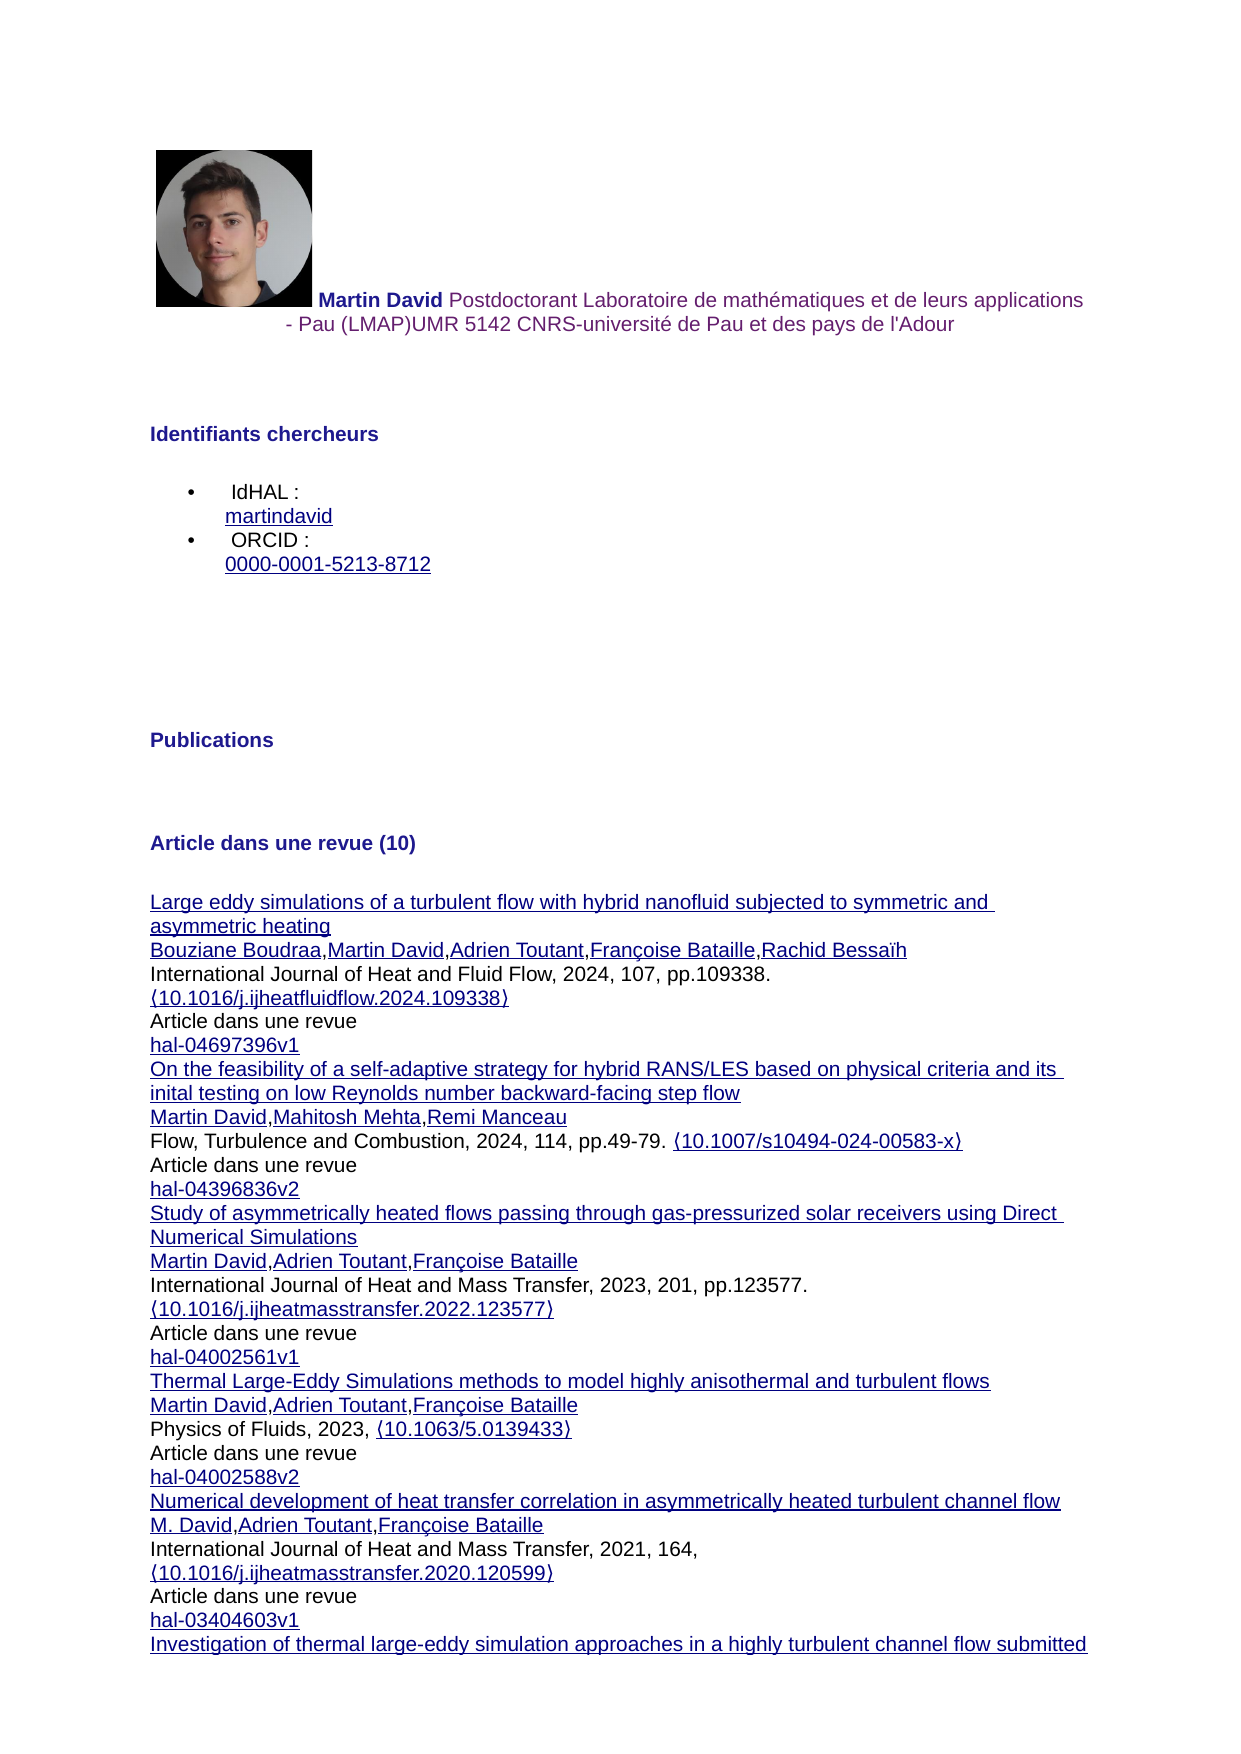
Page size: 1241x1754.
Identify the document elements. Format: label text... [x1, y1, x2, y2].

picture [156, 150, 313, 307]
subtitle Article dans une revue (10) [150, 831, 1090, 855]
list 0000-0001-5213-8712 [187, 552, 1090, 576]
table_cell Numerical development of heat transfer correlation in asymmetrically heated turbulent channel flow M. David,Adrien Toutant,Françoise Bataille International Journal of Heat and Mass Transfer, 2021, 164, ⟨10.1016/j.ijheatmasstransfer.2020.120599⟩ Article dans une revue hal-03404603v1 [150, 1489, 1090, 1632]
list IdHAL : [187, 480, 1090, 504]
subtitle Martin David Postdoctorant Laboratoire de mathématiques et de leurs applications - Pau (LMAP)UMR 5142 CNRS-université de Pau et des pays de l'Adour [150, 150, 1090, 335]
subtitle Publications [150, 728, 1090, 752]
list martindavid [187, 504, 1090, 528]
subtitle Identifiants chercheurs [150, 422, 1090, 446]
table_cell On the feasibility of a self-adaptive strategy for hybrid RANS/LES based on physical criteria and its inital testing on low Reynolds number backward-facing step flow Martin David,Mahitosh Mehta,Remi Manceau Flow, Turbulence and Combustion, 2024, 114, pp.49-79. ⟨10.1007/s10494-024-00583-x⟩ Article dans une revue hal-04396836v2 [150, 1057, 1090, 1201]
table_cell Investigation of thermal large-eddy simulation approaches in a highly turbulent channel flow submitted [150, 1632, 1090, 1655]
list ORCID : [187, 528, 1090, 552]
table_cell Thermal Large-Eddy Simulations methods to model highly anisothermal and turbulent flows Martin David,Adrien Toutant,Françoise Bataille Physics of Fluids, 2023, ⟨10.1063/5.0139433⟩ Article dans une revue hal-04002588v2 [150, 1369, 1090, 1488]
table_header Large eddy simulations of a turbulent flow with hybrid nanofluid subjected to symmetric and asymmetric heating Bouziane Boudraa,Martin David,Adrien Toutant,Françoise Bataille,Rachid Bessaïh International Journal of Heat and Fluid Flow, 2024, 107, pp.109338. ⟨10.1016/j.ijheatfluidflow.2024.109338⟩ Article dans une revue hal-04697396v1 [150, 890, 1090, 1057]
table_cell Study of asymmetrically heated flows passing through gas-pressurized solar receivers using Direct Numerical Simulations Martin David,Adrien Toutant,Françoise Bataille International Journal of Heat and Mass Transfer, 2023, 201, pp.123577. ⟨10.1016/j.ijheatmasstransfer.2022.123577⟩ Article dans une revue hal-04002561v1 [150, 1201, 1090, 1369]
